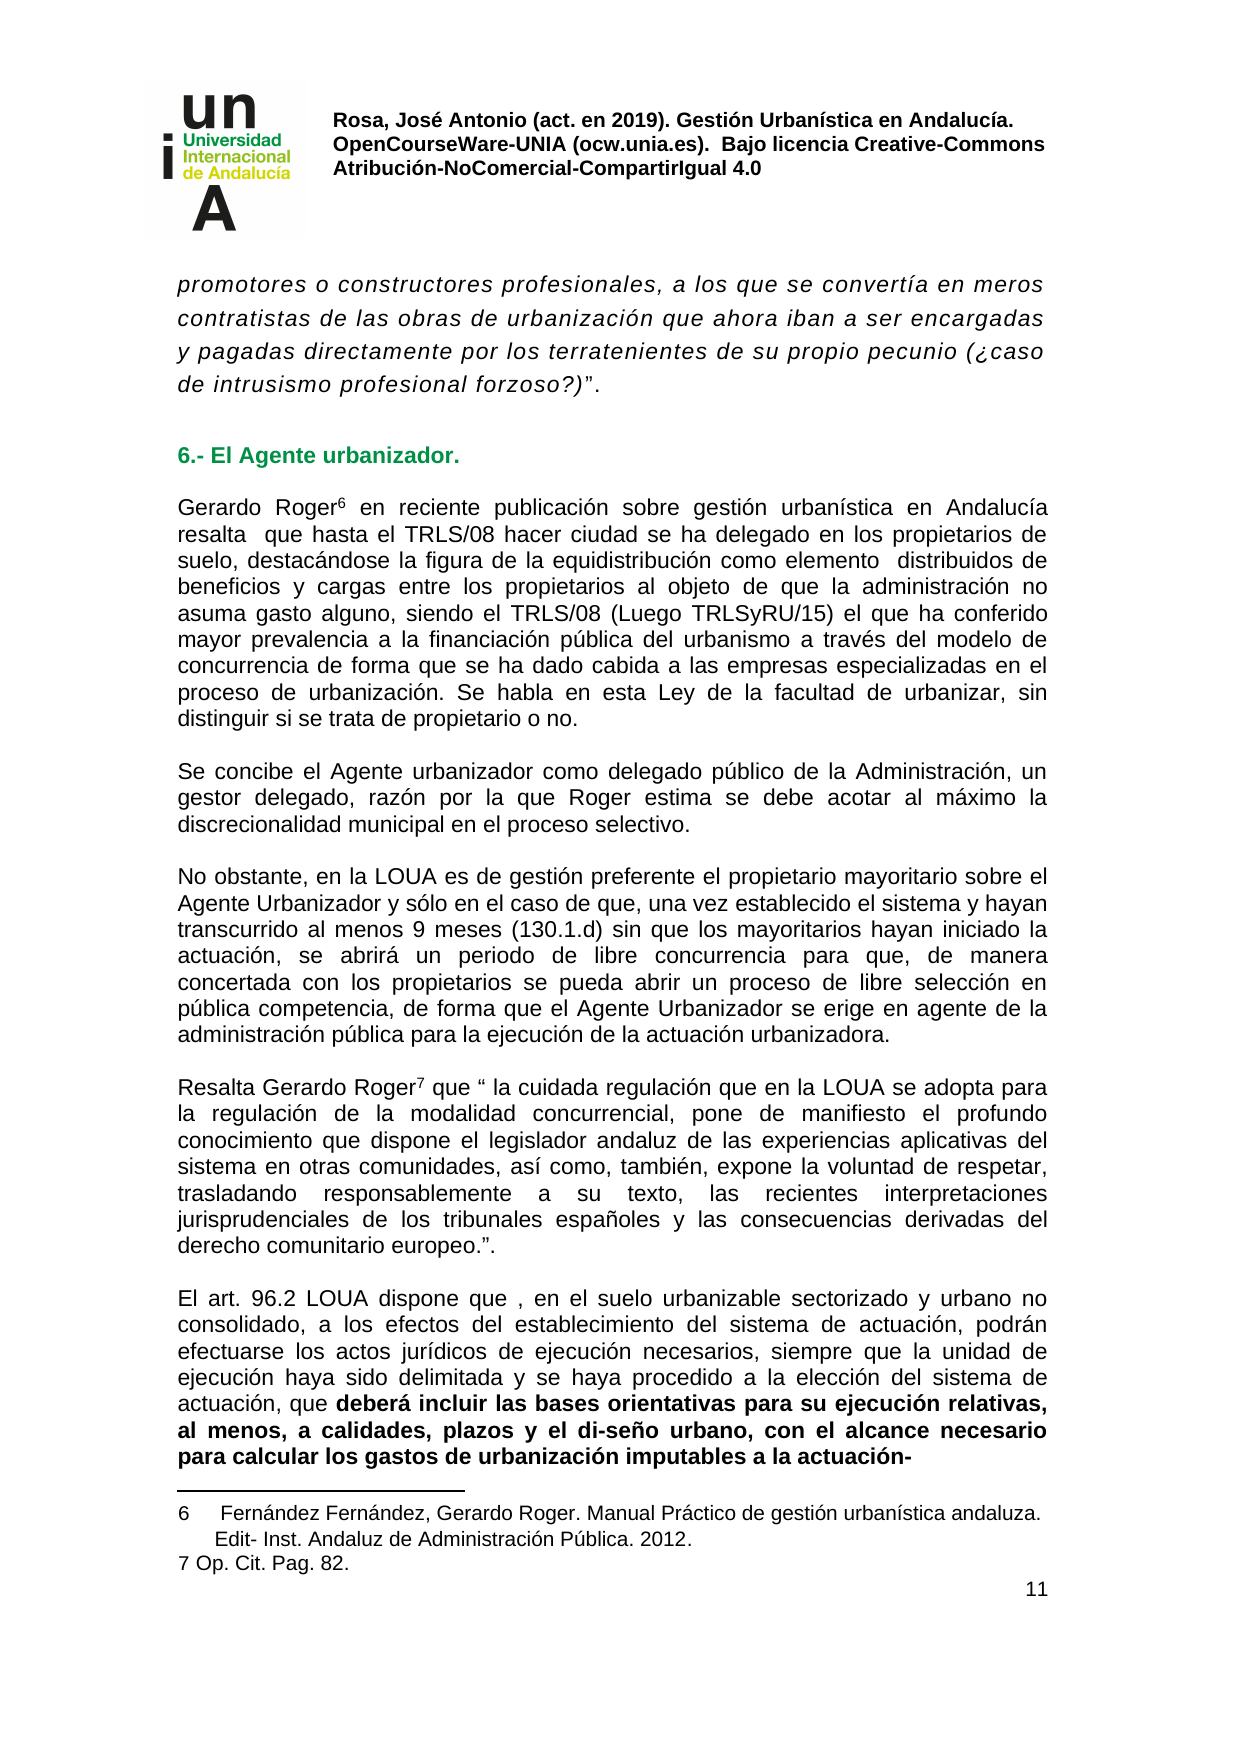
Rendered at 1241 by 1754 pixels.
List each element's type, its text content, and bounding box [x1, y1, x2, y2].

text El art. 96.2 LOUA dispone que , en el suelo urbanizable sectorizado y urbano no consolidado, a los efectos del establecimiento del sistema de actuación, podrán efectuarse los actos jurídicos de ejecución necesarios, siempre que la unidad de ejecución haya sido delimitada y se haya procedido a la elección del sistema de actuación, que deberá incluir las bases orientativas para su ejecución relativas, al menos, a calidades, plazos y el di-seño urbano, con el alcance necesario para calcular los gastos de urbanización imputables a la actuación- [177, 1285, 1048, 1469]
text Resalta Gerardo Roger que “ la cuidada regulación que en la LOUA se adopta para la regulación de la modalidad concurrencial, pone de manifiesto el profundo conocimiento que dispone el legislador andaluz de las experiencias aplicativas del sistema en otras comunidades, así como, también, expone la voluntad de respetar, trasladando responsablemente a su texto, las recientes interpretaciones jurisprudenciales de los tribunales españoles y las consecuencias derivadas del derecho comunitario europeo.”. [177, 1074, 1048, 1258]
text Fernández Fernández, Gerardo Roger. Manual Práctico de gestión urbanística andaluza. Edit- Inst. Andaluz de Administración Pública. 2012. [177, 1501, 1048, 1551]
text promotores o constructores profesionales, a los que se convertía en meros contratistas de las obras de urbanización que ahora iban a ser encargadas y pagadas directamente por los terratenientes de su propio pecunio (¿caso de intrusismo profesional forzoso?)”. [177, 271, 1048, 405]
text 6.- El Agente urbanizador. [177, 442, 1048, 468]
text No obstante, en la LOUA es de gestión preferente el propietario mayoritario sobre el Agente Urbanizador y sólo en el caso de que, una vez establecido el sistema y hayan transcurrido al menos 9 meses (130.1.d) sin que los mayoritarios hayan iniciado la actuación, se abrirá un periodo de libre concurrencia para que, de manera concertada con los propietarios se pueda abrir un proceso de libre selección en pública competencia, de forma que el Agente Urbanizador se erige en agente de la administración pública para la ejecución de la actuación urbanizadora. [177, 863, 1048, 1048]
text Op. Cit. Pag. 82. [177, 1551, 1048, 1577]
text Se concibe el Agente urbanizador como delegado público de la Administración, un gestor delegado, razón por la que Roger estima se debe acotar al máximo la discrecionalidad municipal en el proceso selectivo. [177, 758, 1048, 837]
text Gerardo Roger en reciente publicación sobre gestión urbanística en Andalucía resalta que hasta el TRLS/08 hacer ciudad se ha delegado en los propietarios de suelo, destacándose la figura de la equidistribución como elemento distribuidos de beneficios y cargas entre los propietarios al objeto de que la administración no asuma gasto alguno, siendo el TRLS/08 (Luego TRLSyRU/15) el que ha conferido mayor prevalencia a la financiación pública del urbanismo a través del modelo de concurrencia de forma que se ha dado cabida a las empresas especializadas en el proceso de urbanización. Se habla en esta Ley de la facultad de urbanizar, sin distinguir si se trata de propietario o no. [177, 494, 1048, 731]
